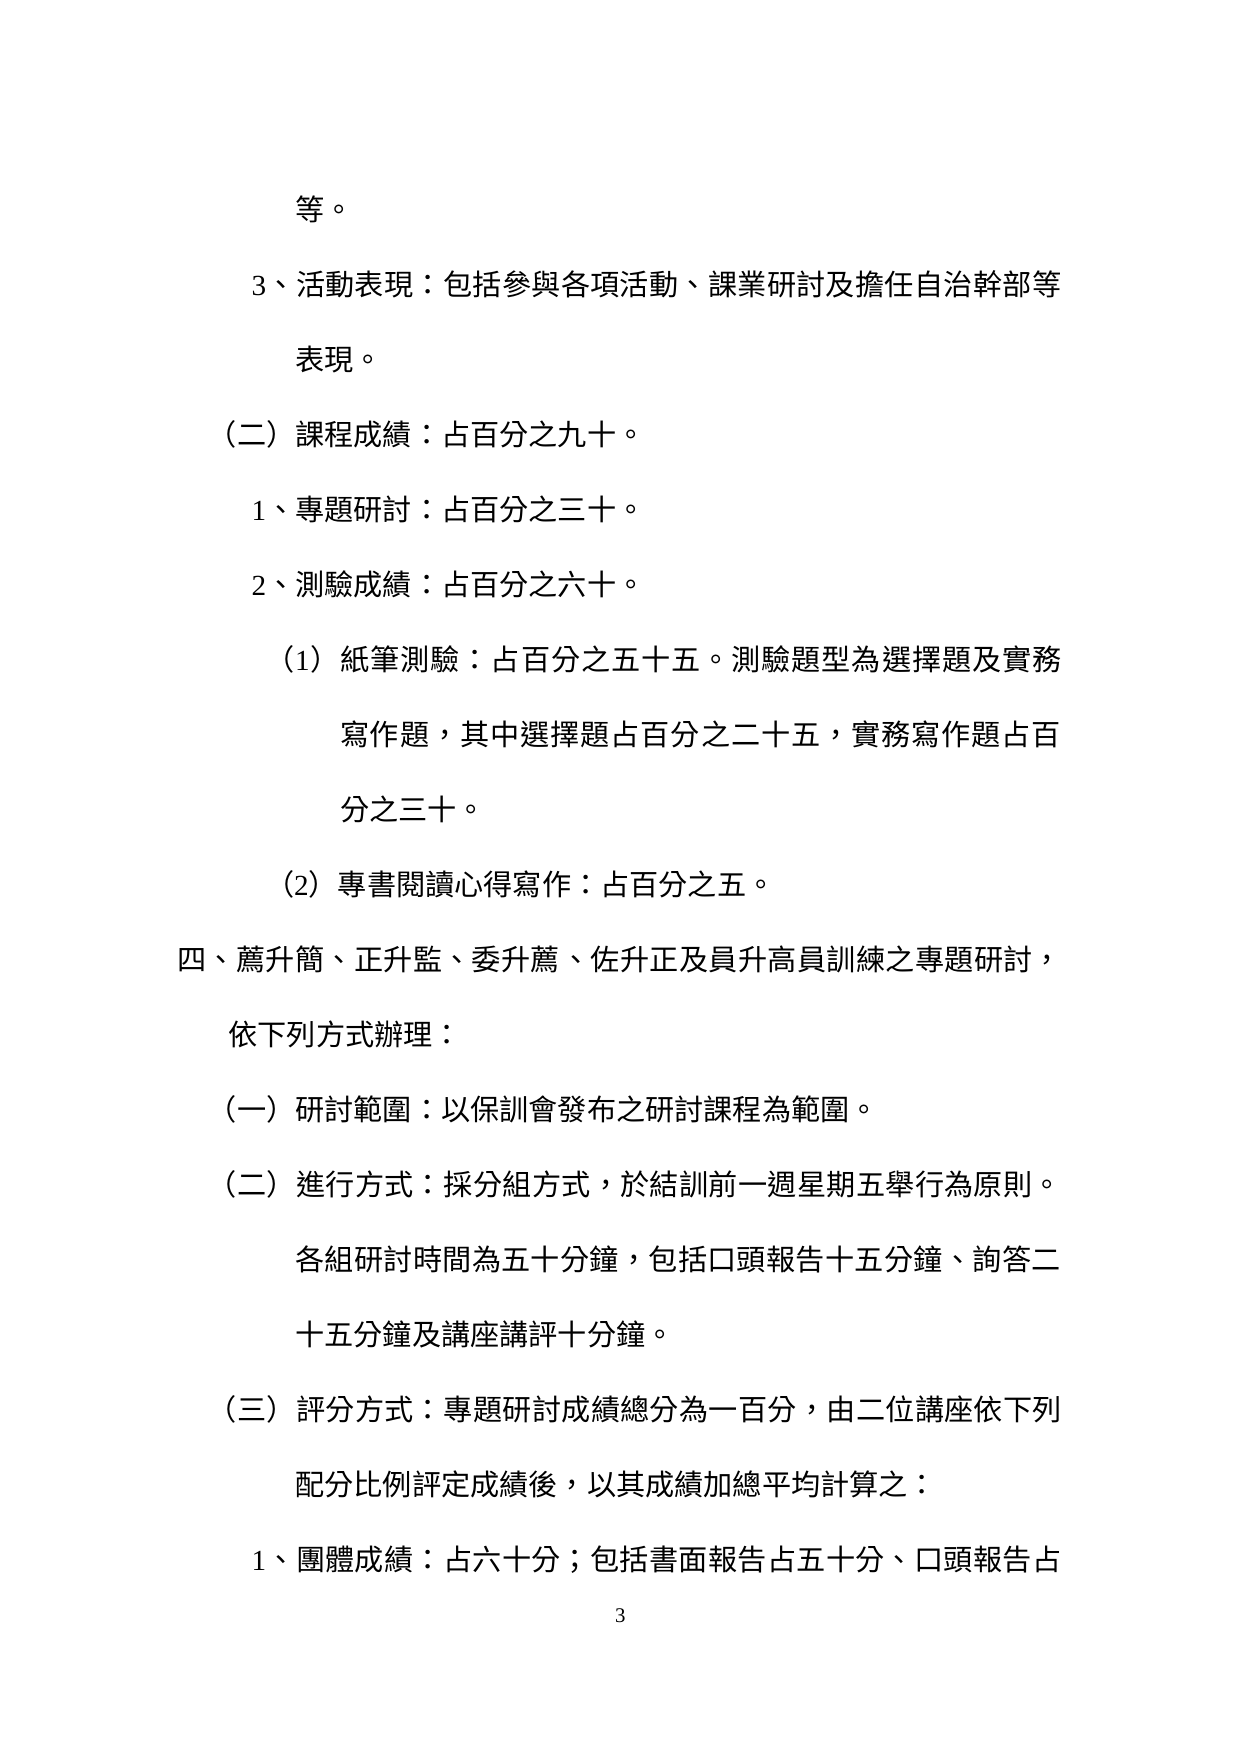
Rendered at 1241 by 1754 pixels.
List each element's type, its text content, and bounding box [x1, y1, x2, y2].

text 2、測驗成績：占百分之六十。 [251, 539, 1063, 614]
text 3、活動表現：包括參與各項活動、課業研討及擔任自治幹部等表現。 [251, 239, 1063, 389]
text 1、團體成績：占六十分；包括書面報告占五十分、口頭報告占 [251, 1514, 1063, 1589]
text 1、專題研討：占百分之三十。 [251, 464, 1063, 539]
text （2）專書閱讀心得寫作：占百分之五。 [265, 839, 1063, 914]
text （二）進行方式：採分組方式，於結訓前一週星期五舉行為原則。各組研討時間為五十分鐘，包括口頭報告十五分鐘、詢答二十五分鐘及講座講評十分鐘。 [208, 1139, 1063, 1364]
text 四、薦升簡、正升監、委升薦、佐升正及員升高員訓練之專題研討，依下列方式辦理： [177, 914, 1063, 1064]
text （1）紙筆測驗：占百分之五十五。測驗題型為選擇題及實務寫作題，其中選擇題占百分之二十五，實務寫作題占百分之三十。 [265, 614, 1063, 839]
text 等。 [251, 164, 1063, 239]
text （三）評分方式：專題研討成績總分為一百分，由二位講座依下列配分比例評定成績後，以其成績加總平均計算之： [208, 1364, 1063, 1514]
text （二）課程成績：占百分之九十。 [208, 389, 1063, 464]
text （一）研討範圍：以保訓會發布之研討課程為範圍。 [208, 1064, 1063, 1139]
